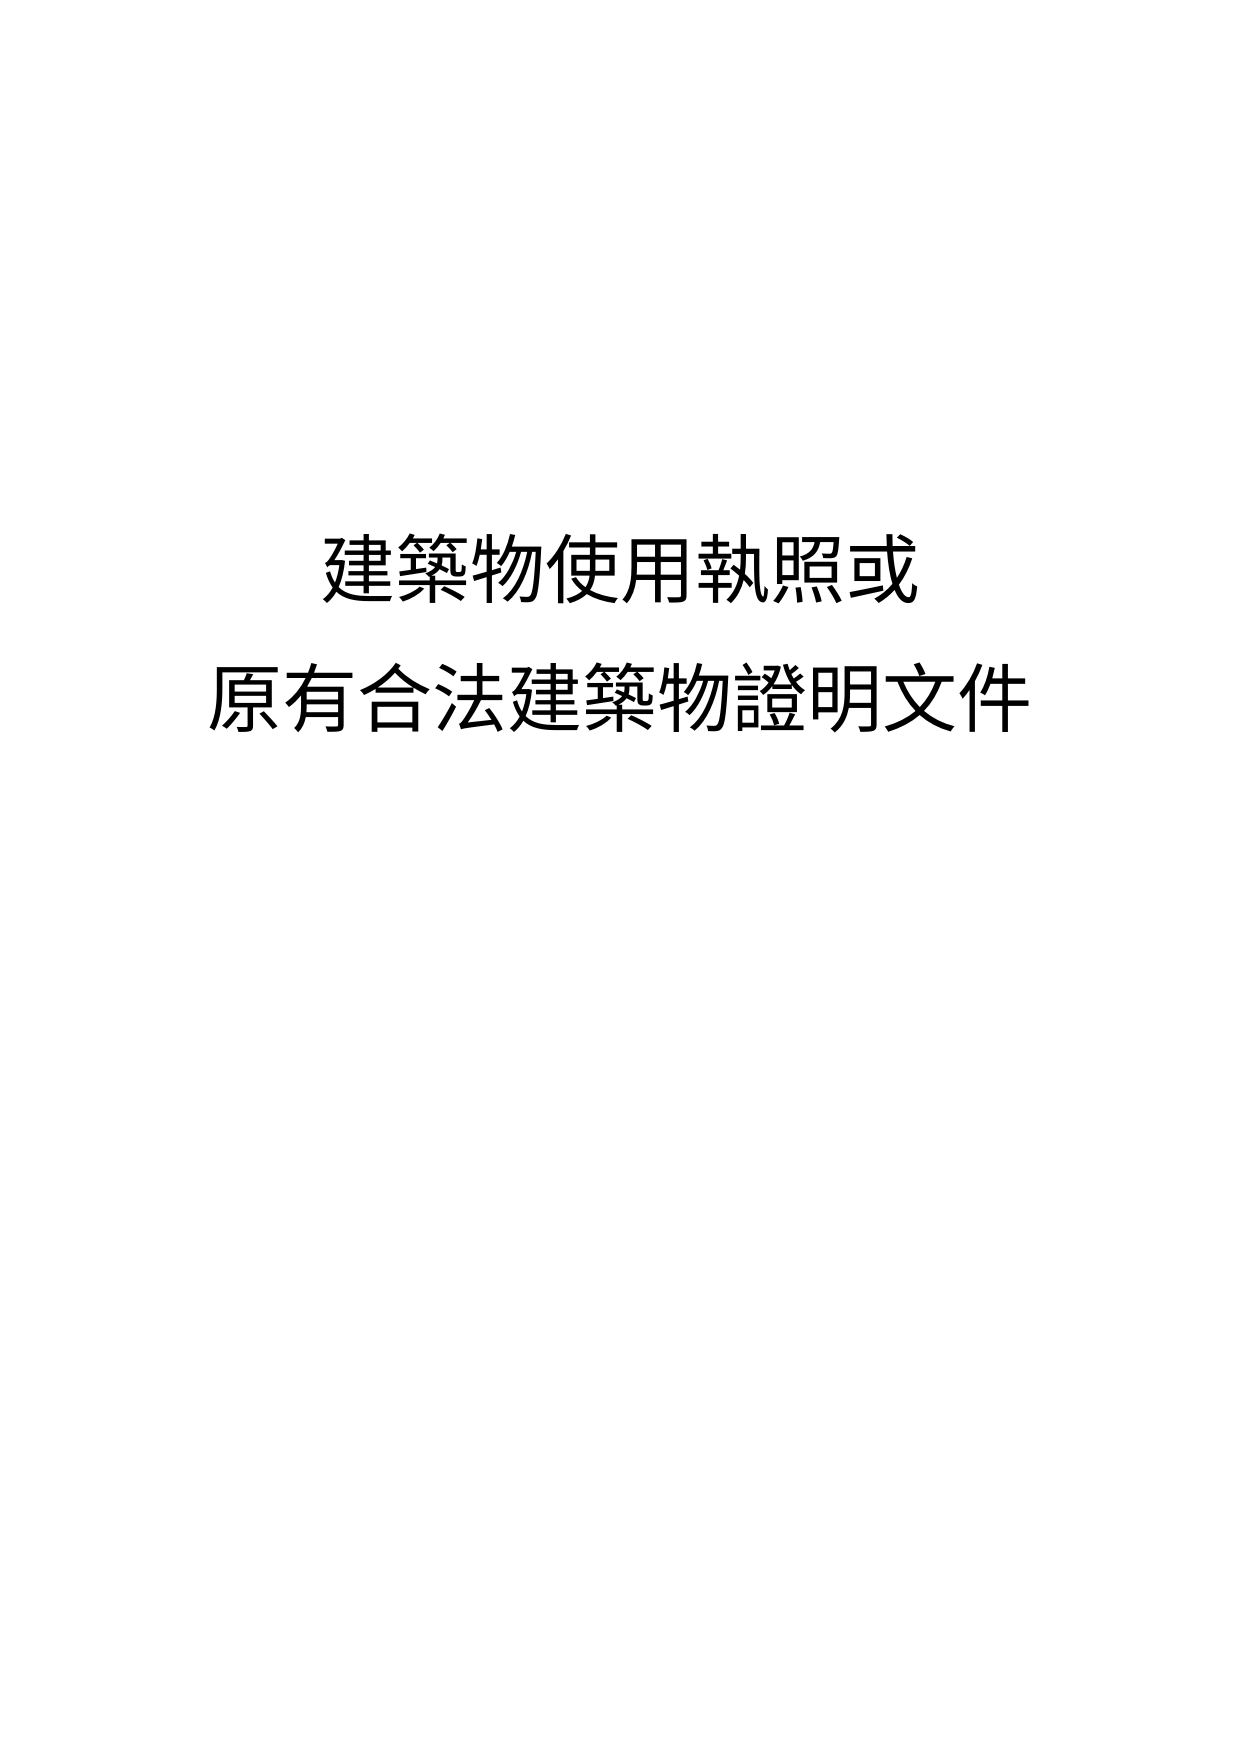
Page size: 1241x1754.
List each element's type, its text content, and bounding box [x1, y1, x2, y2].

text 原有合法建築物證明文件 [208, 639, 1240, 748]
text 建築物使用執照或 [320, 511, 1240, 619]
